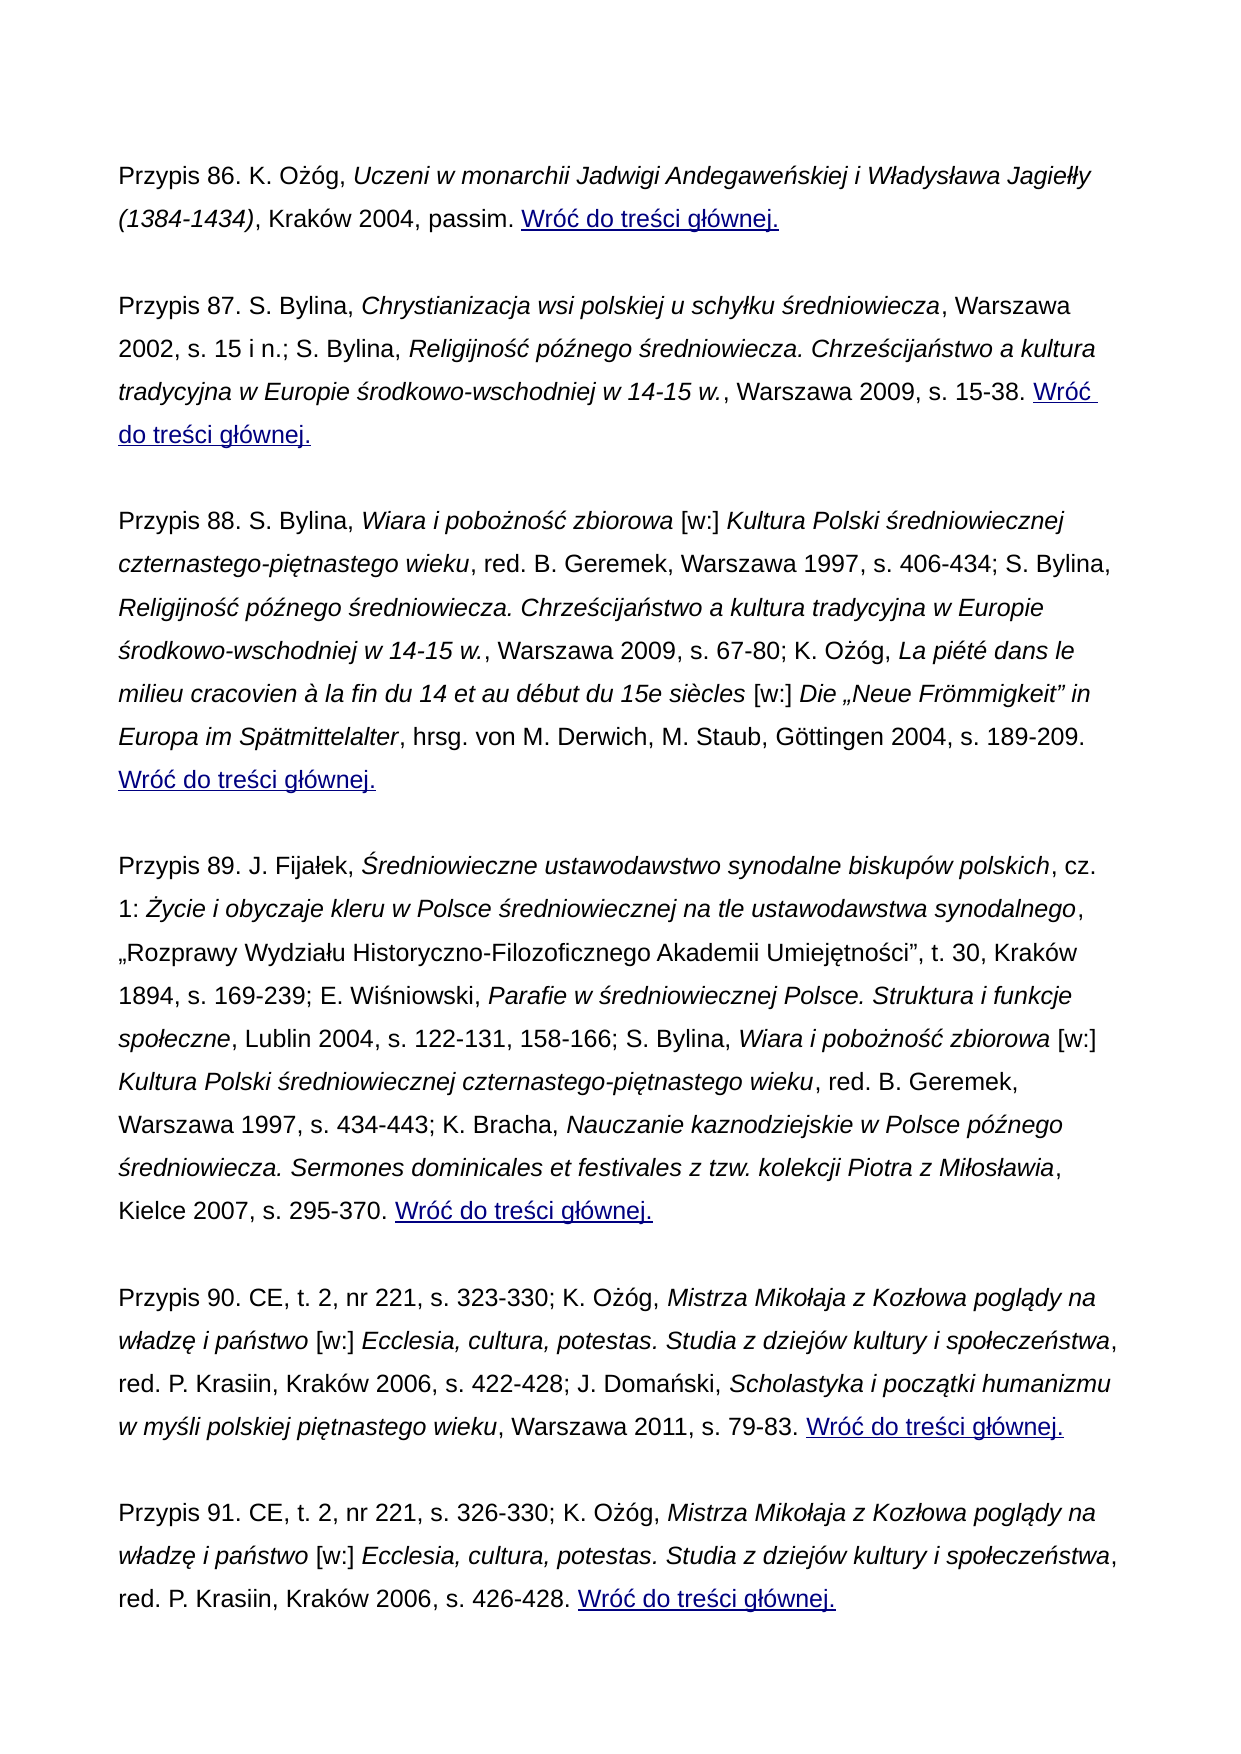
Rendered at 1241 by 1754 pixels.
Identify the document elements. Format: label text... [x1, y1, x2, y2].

text Przypis 90. CE, t. 2, nr 221, s. 323-330; K. Ożóg, Mistrza Mikołaja z Kozłowa poglądy na władzę i państwo [w:] Ecclesia, cultura, potestas. Studia z dziejów kultury i społeczeństwa, red. P. Krasiin, Kraków 2006, s. 422-428; J. Domański, Scholastyka i początki humanizmu w myśli polskiej piętnastego wieku, Warszawa 2011, s. 79-83. Wróć do treści głównej. [118, 1282, 1122, 1441]
text Przypis 89. J. Fijałek, Średniowieczne ustawodawstwo synodalne biskupów polskich, cz. 1: Życie i obyczaje kleru w Polsce średniowiecznej na tle ustawodawstwa synodalnego, „Rozprawy Wydziału Historyczno-Filozoficznego Akademii Umiejętności”, t. 30, Kraków 1894, s. 169-239; E. Wiśniowski, Parafie w średniowiecznej Polsce. Struktura i funkcje społeczne, Lublin 2004, s. 122-131, 158-166; S. Bylina, Wiara i pobożność zbiorowa [w:] Kultura Polski średniowiecznej czternastego-piętnastego wieku, red. B. Geremek, Warszawa 1997, s. 434-443; K. Bracha, Nauczanie kaznodziejskie w Polsce późnego średniowiecza. Sermones dominicales et festivales z tzw. kolekcji Piotra z Miłosławia, Kielce 2007, s. 295-370. Wróć do treści głównej. [118, 851, 1122, 1225]
text Przypis 87. S. Bylina, Chrystianizacja wsi polskiej u schyłku średniowiecza, Warszawa 2002, s. 15 i n.; S. Bylina, Religijność późnego średniowiecza. Chrześcijaństwo a kultura tradycyjna w Europie środkowo-wschodniej w 14-15 w., Warszawa 2009, s. 15-38. Wróć do treści głównej. [118, 291, 1122, 449]
text Przypis 88. S. Bylina, Wiara i pobożność zbiorowa [w:] Kultura Polski średniowiecznej czternastego-piętnastego wieku, red. B. Geremek, Warszawa 1997, s. 406-434; S. Bylina, Religijność późnego średniowiecza. Chrześcijaństwo a kultura tradycyjna w Europie środkowo-wschodniej w 14-15 w., Warszawa 2009, s. 67-80; K. Ożóg, La piété dans le milieu cracovien à la fin du 14 et au début du 15e siècles [w:] Die „Neue Frömmigkeit” in Europa im Spätmittelalter, hrsg. von M. Derwich, M. Staub, Göttingen 2004, s. 189-209. Wróć do treści głównej. [118, 506, 1122, 794]
text Przypis 86. K. Ożóg, Uczeni w monarchii Jadwigi Andegaweńskiej i Władysława Jagiełły (1384-1434), Kraków 2004, passim. Wróć do treści głównej. [118, 161, 1122, 233]
text Przypis 91. CE, t. 2, nr 221, s. 326-330; K. Ożóg, Mistrza Mikołaja z Kozłowa poglądy na władzę i państwo [w:] Ecclesia, cultura, potestas. Studia z dziejów kultury i społeczeństwa, red. P. Krasiin, Kraków 2006, s. 426-428. Wróć do treści głównej. [118, 1498, 1122, 1613]
